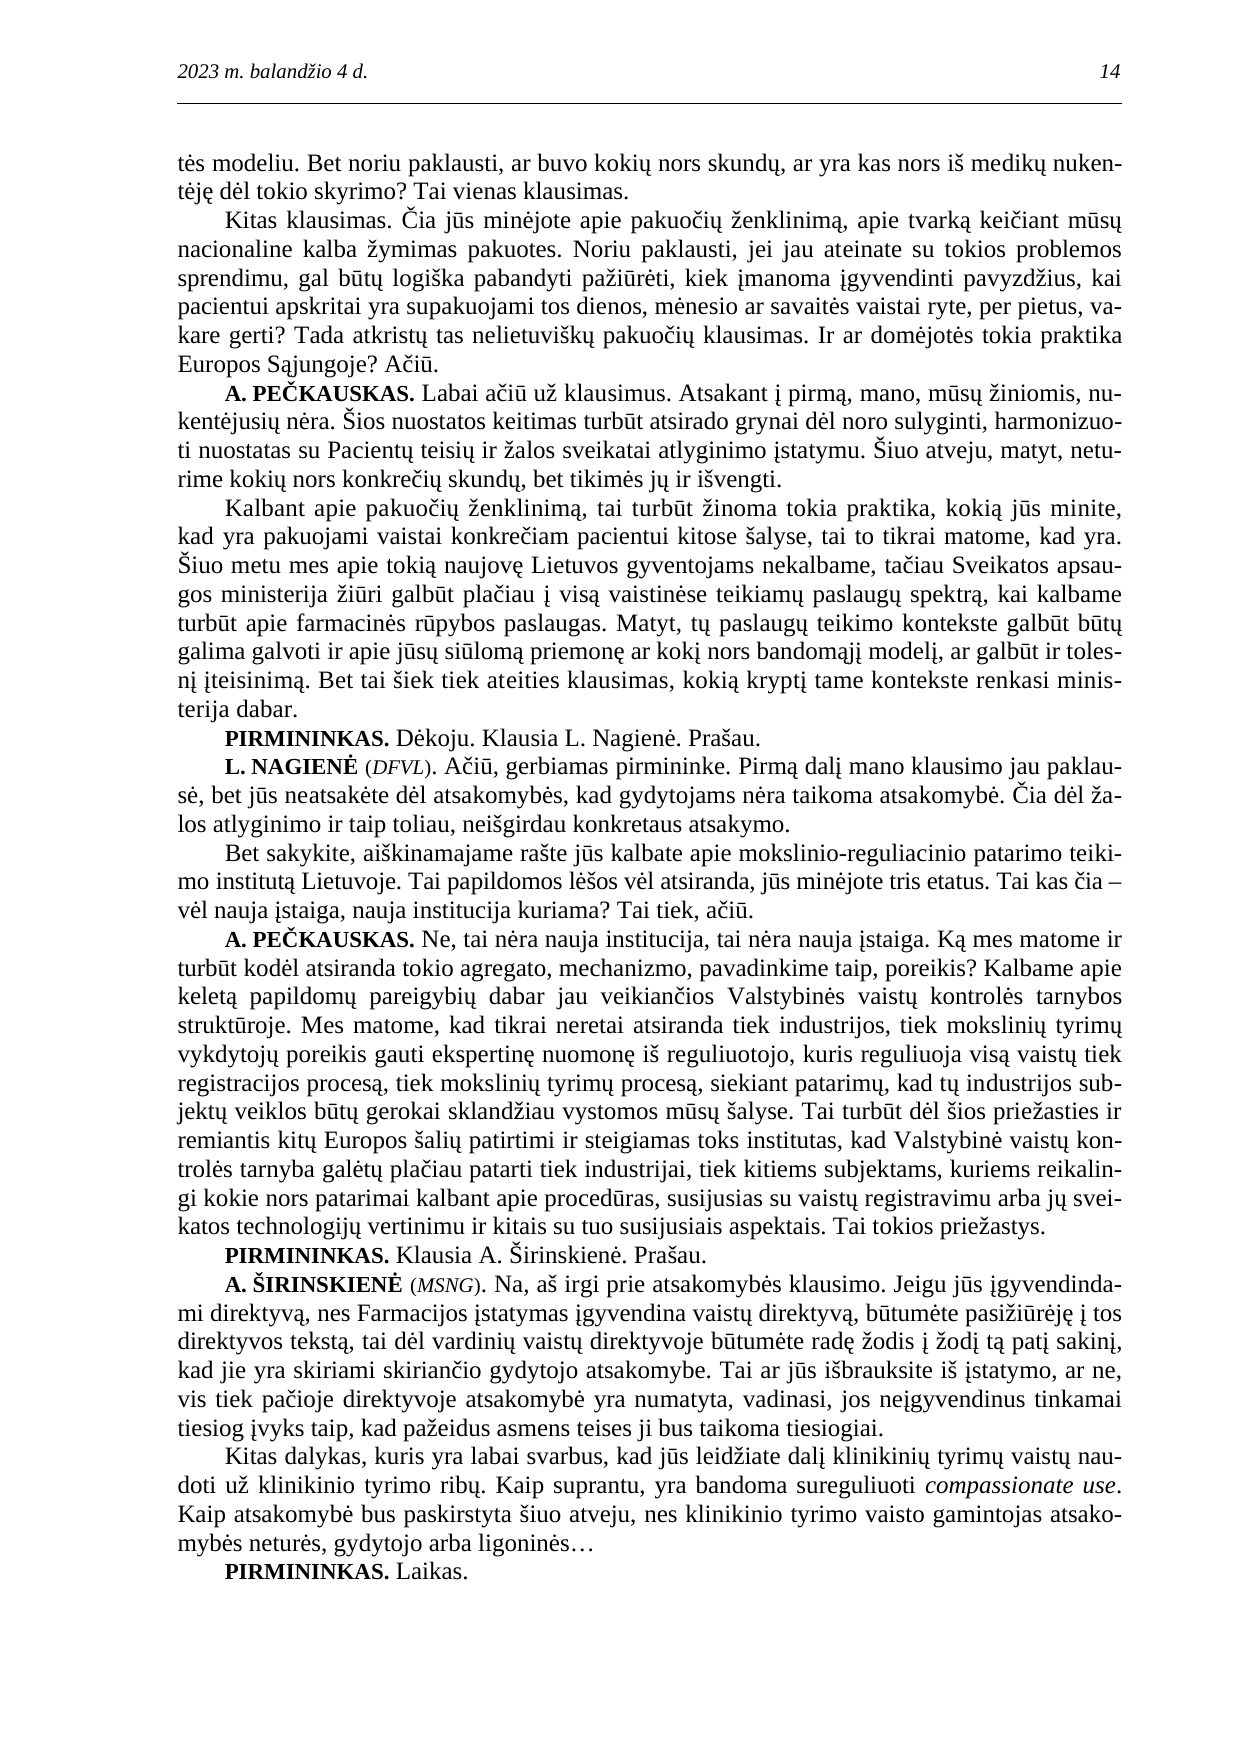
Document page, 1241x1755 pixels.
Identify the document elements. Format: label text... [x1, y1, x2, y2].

text PIRMININKAS. Dė­ko­ju. Klau­sia L. Na­gie­nė. Pra­šau. [177, 723, 1122, 751]
text L. NAGIENĖ (DFVL). Ačiū, ger­bia­mas pir­mi­nin­ke. Pir­mą da­lį ma­no klau­si­mo jau pa­klau­sė, bet jūs ne­at­sa­kė­te dėl at­sa­ko­my­bės, kad gy­dy­to­jams nė­ra tai­ko­ma at­sa­ko­my­bė. Čia dėl ža­los at­ly­gi­ni­mo ir taip to­liau, ne­iš­gir­dau kon­kre­taus at­sa­ky­mo. [177, 751, 1122, 838]
text Kal­bant apie pa­kuo­čių žen­kli­ni­mą, tai tur­būt ži­no­ma to­kia prak­ti­ka, ko­kią jūs mi­ni­te, kad yra pa­kuo­ja­mi vais­tai kon­kre­čiam pa­cien­tui ki­to­se ša­ly­se, tai to tik­rai ma­to­me, kad yra. Šiuo me­tu mes apie to­kią nau­jo­vę Lie­tu­vos gy­ven­to­jams ne­kal­ba­me, ta­čiau Svei­ka­tos ap­sau­gos mi­nis­te­ri­ja žiū­ri gal­būt pla­čiau į vi­są vais­ti­nė­se tei­kia­mų pa­slau­gų spek­trą, kai kal­ba­me tur­būt apie far­ma­ci­nės rū­py­bos pa­slau­gas. Ma­tyt, tų pa­slau­gų tei­ki­mo kon­teks­te gal­būt bū­tų ga­li­ma gal­vo­ti ir apie jū­sų siū­lo­mą prie­mo­nę ar ko­kį nors ban­do­mą­jį mo­de­lį, ar gal­būt ir to­les­nį įtei­si­ni­mą. Bet tai šiek tiek at­ei­ties klau­si­mas, ko­kią kryp­tį ta­me kon­teks­te ren­ka­si mi­nis­te­ri­ja da­bar. [177, 493, 1122, 723]
text PIRMININKAS. Klau­sia A. Ši­rins­kie­nė. Pra­šau. [177, 1240, 1122, 1269]
text Ki­tas klau­si­mas. Čia jūs mi­nė­jo­te apie pa­kuo­čių žen­kli­ni­mą, apie tvar­ką kei­čiant mū­sų na­cio­na­li­ne kal­ba žy­mi­mas pa­kuo­tes. No­riu pa­klaus­ti, jei jau at­ei­na­te su to­kios pro­ble­mos spren­di­mu, gal bū­tų lo­giš­ka pa­ban­dy­ti pa­žiū­rė­ti, kiek įma­no­ma įgy­ven­din­ti pa­vyz­džius, kai pa­cien­tui ap­skri­tai yra su­pa­kuo­ja­mi tos die­nos, mė­ne­sio ar sa­vai­tės vais­tai ry­te, per pie­tus, va­ka­re ger­ti? Ta­da at­kris­tų tas ne­lie­tu­viš­kų pa­kuo­čių klau­si­mas. Ir ar do­mė­jo­tės to­kia prak­ti­ka Eu­ro­pos Są­jun­go­je? Ačiū. [177, 205, 1122, 378]
text Bet sa­ky­ki­te, aiš­ki­na­ma­ja­me raš­te jūs kal­ba­te apie moks­li­nio-re­gu­lia­ci­nio pa­ta­ri­mo tei­ki­mo ins­ti­tu­tą Lie­tu­vo­je. Tai pa­pil­do­mos lė­šos vėl at­si­ran­da, jūs mi­nė­jo­te tris eta­tus. Tai kas čia – vėl nau­ja įstai­ga, nau­ja ins­ti­tu­ci­ja ku­ria­ma? Tai tiek, ačiū. [177, 838, 1122, 924]
text A. ŠIRINSKIENĖ (MSNG). Na, aš ir­gi prie at­sa­ko­my­bės klau­si­mo. Jei­gu jūs įgy­ven­din­da­mi di­rek­ty­vą, nes Far­ma­ci­jos įsta­ty­mas įgy­ven­di­na vais­tų di­rek­ty­vą, bū­tu­mė­te pa­si­žiū­rė­ję į tos di­rek­ty­vos teks­tą, tai dėl var­di­nių vais­tų di­rek­ty­vo­je bū­tu­mė­te ra­dę žo­dis į žo­dį tą pa­tį sa­ki­nį, kad jie yra ski­ria­mi ski­rian­čio gy­dy­to­jo at­sa­ko­my­be. Tai ar jūs iš­brauk­si­te iš įsta­ty­mo, ar ne, vis tiek pa­čio­je di­rek­ty­vo­je at­sa­ko­my­bė yra nu­ma­ty­ta, va­di­na­si, jos ne­įgy­ven­di­nus tin­ka­mai tie­siog įvyks taip, kad pa­žei­dus as­mens tei­ses ji bus tai­ko­ma tie­sio­giai. [177, 1269, 1122, 1441]
text PIRMININKAS. Lai­kas. [177, 1556, 1122, 1585]
text Ki­tas da­ly­kas, ku­ris yra la­bai svar­bus, kad jūs lei­džia­te da­lį kli­ni­ki­nių ty­ri­mų vais­tų nau­do­ti už kli­ni­ki­nio ty­ri­mo ri­bų. Kaip su­pran­tu, yra ban­do­ma su­re­gu­liuo­ti com­pas­sio­na­te use. Kaip at­sa­ko­my­bė bus pa­skirs­ty­ta šiuo at­ve­ju, nes kli­ni­ki­nio ty­ri­mo vais­to ga­min­to­jas at­sa­ko­my­bės ne­tu­rės, gy­dy­to­jo ar­ba li­go­ni­nės… [177, 1441, 1122, 1556]
text A. PEČKAUSKAS. La­bai ačiū už klau­si­mus. At­sa­kant į pir­mą, ma­no, mū­sų ži­nio­mis, nu­ken­tė­ju­sių nė­ra. Šios nuo­sta­tos kei­ti­mas tur­būt at­si­ra­do gry­nai dėl no­ro su­ly­gin­ti, har­mo­ni­zuo­ti nuo­sta­tas su Pa­cien­tų tei­sių ir ža­los svei­ka­tai at­ly­gi­ni­mo įsta­ty­mu. Šiuo at­ve­ju, ma­tyt, ne­tu­ri­me ko­kių nors kon­kre­čių skun­dų, bet ti­ki­mės jų ir iš­veng­ti. [177, 378, 1122, 493]
text tės mo­de­liu. Bet no­riu pa­klaus­ti, ar bu­vo ko­kių nors skun­dų, ar yra kas nors iš me­di­kų nu­ken­tė­ję dėl to­kio sky­ri­mo? Tai vie­nas klau­si­mas. [177, 148, 1122, 205]
text A. PEČKAUSKAS. Ne, tai nė­ra nau­ja ins­ti­tu­ci­ja, tai nė­ra nau­ja įstai­ga. Ką mes ma­to­me ir tur­būt ko­dėl at­si­ran­da to­kio ag­re­ga­to, me­cha­niz­mo, pa­va­din­ki­me taip, po­rei­kis? Kal­ba­me apie ke­le­tą pa­pil­do­mų pa­rei­gy­bių da­bar jau vei­kian­čios Vals­ty­bi­nės vais­tų kon­tro­lės tar­ny­bos struk­tū­ro­je. Mes ma­to­me, kad tik­rai ne­re­tai at­si­ran­da tiek in­dust­ri­jos, tiek moks­li­nių ty­ri­mų vyk­dy­to­jų po­rei­kis gau­ti eks­per­ti­nę nuo­mo­nę iš re­gu­liuo­to­jo, ku­ris re­gu­liuo­ja vi­są vais­tų tiek re­gist­ra­ci­jos pro­ce­są, tiek moks­li­nių ty­ri­mų pro­ce­są, sie­kiant pa­ta­ri­mų, kad tų in­dust­ri­jos sub­jek­tų veik­los bū­tų ge­ro­kai sklan­džiau vys­to­mos mū­sų ša­ly­se. Tai tur­būt dėl šios prie­žas­ties ir re­mian­tis ki­tų Eu­ro­pos ša­lių pa­tir­ti­mi ir stei­gia­mas toks ins­ti­tu­tas, kad Vals­ty­bi­nė vais­tų kon­tro­lės tar­ny­ba ga­lė­tų pla­čiau pa­tar­ti tiek in­dust­ri­jai, tiek ki­tiems sub­jek­tams, ku­riems rei­ka­lin­gi ko­kie nors pa­ta­ri­mai kal­bant apie pro­ce­dū­ras, su­si­ju­sias su vais­tų re­gist­ra­vi­mu ar­ba jų svei­ka­tos tech­no­lo­gi­jų ver­ti­ni­mu ir ki­tais su tuo su­si­ju­siais as­pek­tais. Tai to­kios prie­žas­tys. [177, 924, 1122, 1240]
